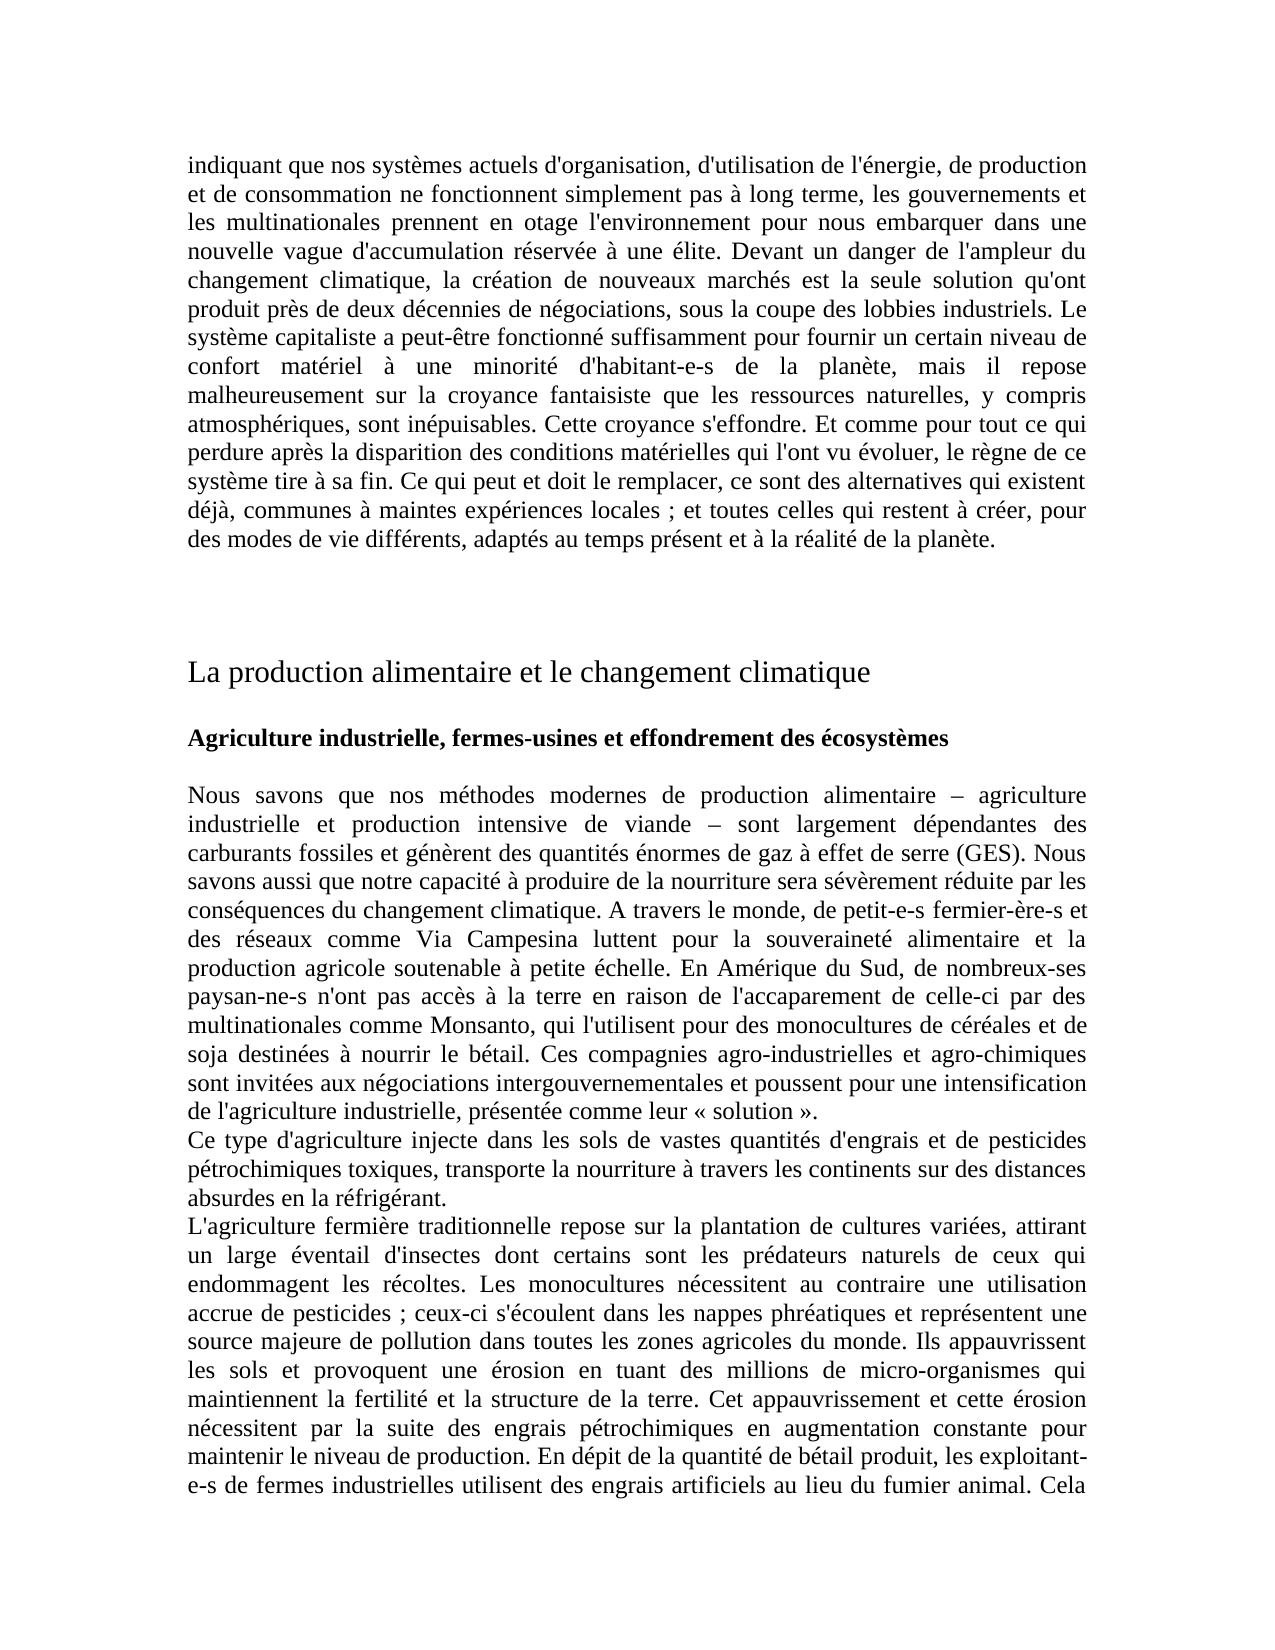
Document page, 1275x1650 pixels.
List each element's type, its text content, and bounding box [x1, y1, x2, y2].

text Agriculture industrielle, fermes-usines et effondrement des écosystèmes [187, 723, 1087, 751]
text L'agriculture fermière traditionnelle repose sur la plantation de cultures variées, attirant un large éventail d'insectes dont certains sont les prédateurs naturels de ceux qui endommagent les récoltes. Les monocultures nécessitent au contraire une utilisation accrue de pesticides ; ceux-ci s'écoulent dans les nappes phréatiques et représentent une source majeure de pollution dans toutes les zones agricoles du monde. Ils appauvrissent les sols et provoquent une érosion en tuant des millions de micro-organismes qui maintiennent la fertilité et la structure de la terre. Cet appauvrissement et cette érosion nécessitent par la suite des engrais pétrochimiques en augmentation constante pour maintenir le niveau de production. En dépit de la quantité de bétail produit, les exploitant-e-s de fermes industrielles utilisent des engrais artificiels au lieu du fumier animal. Cela [187, 1211, 1087, 1499]
text Nous savons que nos méthodes modernes de production alimentaire – agriculture industrielle et production intensive de viande – sont largement dépendantes des carburants fossiles et génèrent des quantités énormes de gaz à effet de serre (GES). Nous savons aussi que notre capacité à produire de la nourriture sera sévèrement réduite par les conséquences du changement climatique. A travers le monde, de petit-e-s fermier-ère-s et des réseaux comme Via Campesina luttent pour la souveraineté alimentaire et la production agricole soutenable à petite échelle. En Amérique du Sud, de nombreux-ses paysan-ne-s n'ont pas accès à la terre en raison de l'accaparement de celle-ci par des multinationales comme Monsanto, qui l'utilisent pour des monocultures de céréales et de soja destinées à nourrir le bétail. Ces compagnies agro-industrielles et agro-chimiques sont invitées aux négociations intergouvernementales et poussent pour une intensification de l'agriculture industrielle, présentée comme leur « solution ». [187, 780, 1087, 1125]
text Ce type d'agriculture injecte dans les sols de vastes quantités d'engrais et de pesticides pétrochimiques toxiques, transporte la nourriture à travers les continents sur des distances absurdes en la réfrigérant. [187, 1125, 1087, 1211]
text La production alimentaire et le changement climatique [187, 653, 1087, 689]
text indiquant que nos systèmes actuels d'organisation, d'utilisation de l'énergie, de production et de consommation ne fonctionnent simplement pas à long terme, les gouvernements et les multinationales prennent en otage l'environnement pour nous embarquer dans une nouvelle vague d'accumulation réservée à une élite. Devant un danger de l'ampleur du changement climatique, la création de nouveaux marchés est la seule solution qu'ont produit près de deux décennies de négociations, sous la coupe des lobbies industriels. Le système capitaliste a peut-être fonctionné suffisamment pour fournir un certain niveau de confort matériel à une minorité d'habitant-e-s de la planète, mais il repose malheureusement sur la croyance fantaisiste que les ressources naturelles, y compris atmosphériques, sont inépuisables. Cette croyance s'effondre. Et comme pour tout ce qui perdure après la disparition des conditions matérielles qui l'ont vu évoluer, le règne de ce système tire à sa fin. Ce qui peut et doit le remplacer, ce sont des alternatives qui existent déjà, communes à maintes expériences locales ; et toutes celles qui restent à créer, pour des modes de vie différents, adaptés au temps présent et à la réalité de la planète. [187, 150, 1087, 552]
